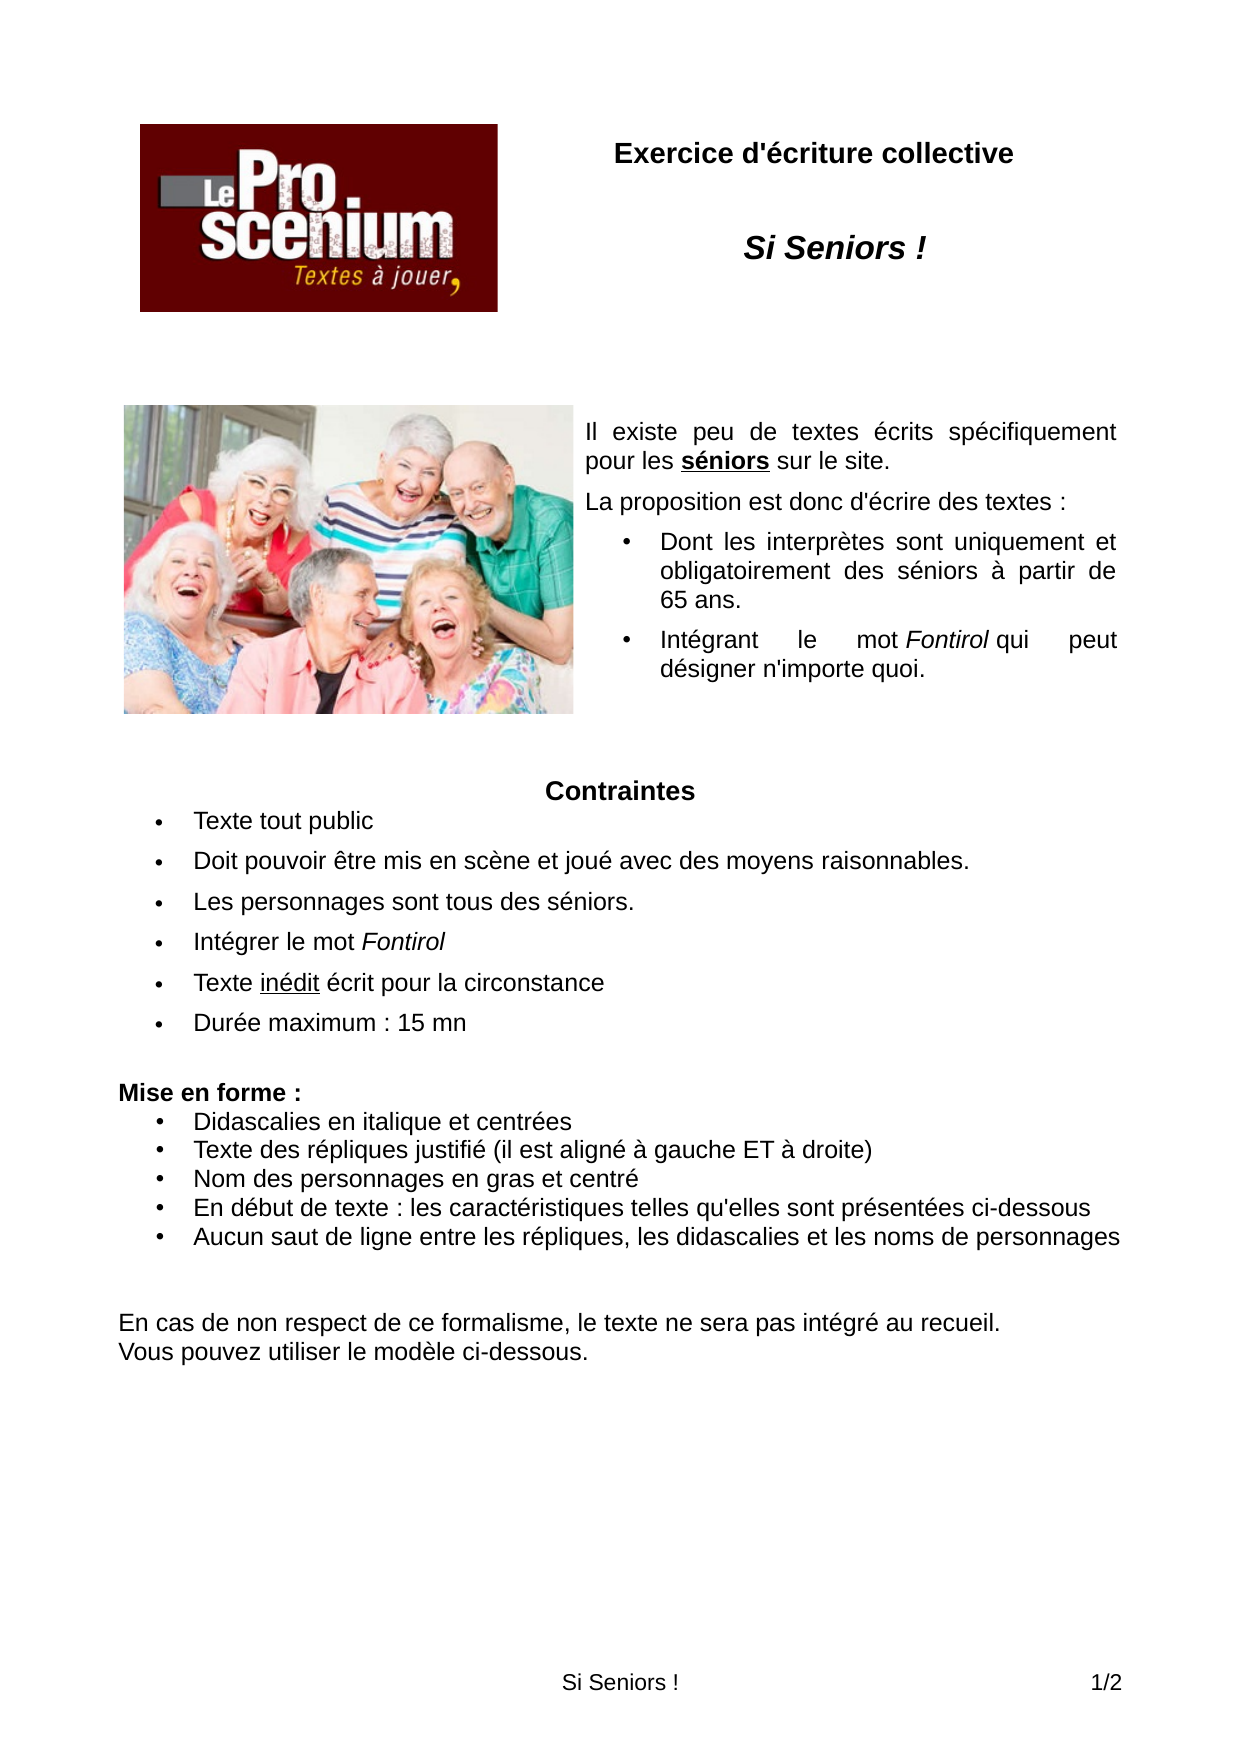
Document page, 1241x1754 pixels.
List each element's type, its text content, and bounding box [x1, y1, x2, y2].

list En début de texte : les caractéristiques telles qu'elles sont présentées ci-dessous [156, 1193, 1122, 1222]
list Durée maximum : 15 mn [156, 1008, 1122, 1037]
table_header Il existe peu de textes écrits spécifiquement pour les séniors sur le site. La proposition est donc d'écrire des textes : Dont les interprètes sont uniquement et obligatoirement des séniors à partir de 65 ans. Intégrant le mot Fontirol qui peut désigner n'importe quoi. [579, 400, 1123, 734]
picture [140, 124, 498, 312]
list Didascalies en italique et centrées [156, 1106, 1122, 1135]
text Mise en forme : [118, 1078, 1122, 1106]
list Texte inédit écrit pour la circonstance [156, 968, 1122, 997]
table_header [118, 400, 579, 734]
text En cas de non respect de ce formalisme, le texte ne sera pas intégré au recueil. [118, 1308, 1122, 1337]
list Texte des répliques justifié (il est aligné à gauche ET à droite) [156, 1135, 1122, 1164]
list Texte tout public [156, 806, 1122, 834]
list Les personnages sont tous des séniors. [156, 887, 1122, 916]
text Contraintes [118, 774, 1122, 806]
text Vous pouvez utiliser le modèle ci-dessous. [118, 1337, 1122, 1366]
table_header [117, 118, 506, 359]
picture [123, 405, 574, 714]
list Doit pouvoir être mis en scène et joué avec des moyens raisonnables. [156, 846, 1122, 875]
list Nom des personnages en gras et centré [156, 1164, 1122, 1193]
list Intégrer le mot Fontirol [156, 927, 1122, 956]
table_header Exercice d'écriture collective Si Seniors ! [506, 118, 1122, 359]
list Aucun saut de ligne entre les répliques, les didascalies et les noms de personnages [156, 1222, 1122, 1251]
